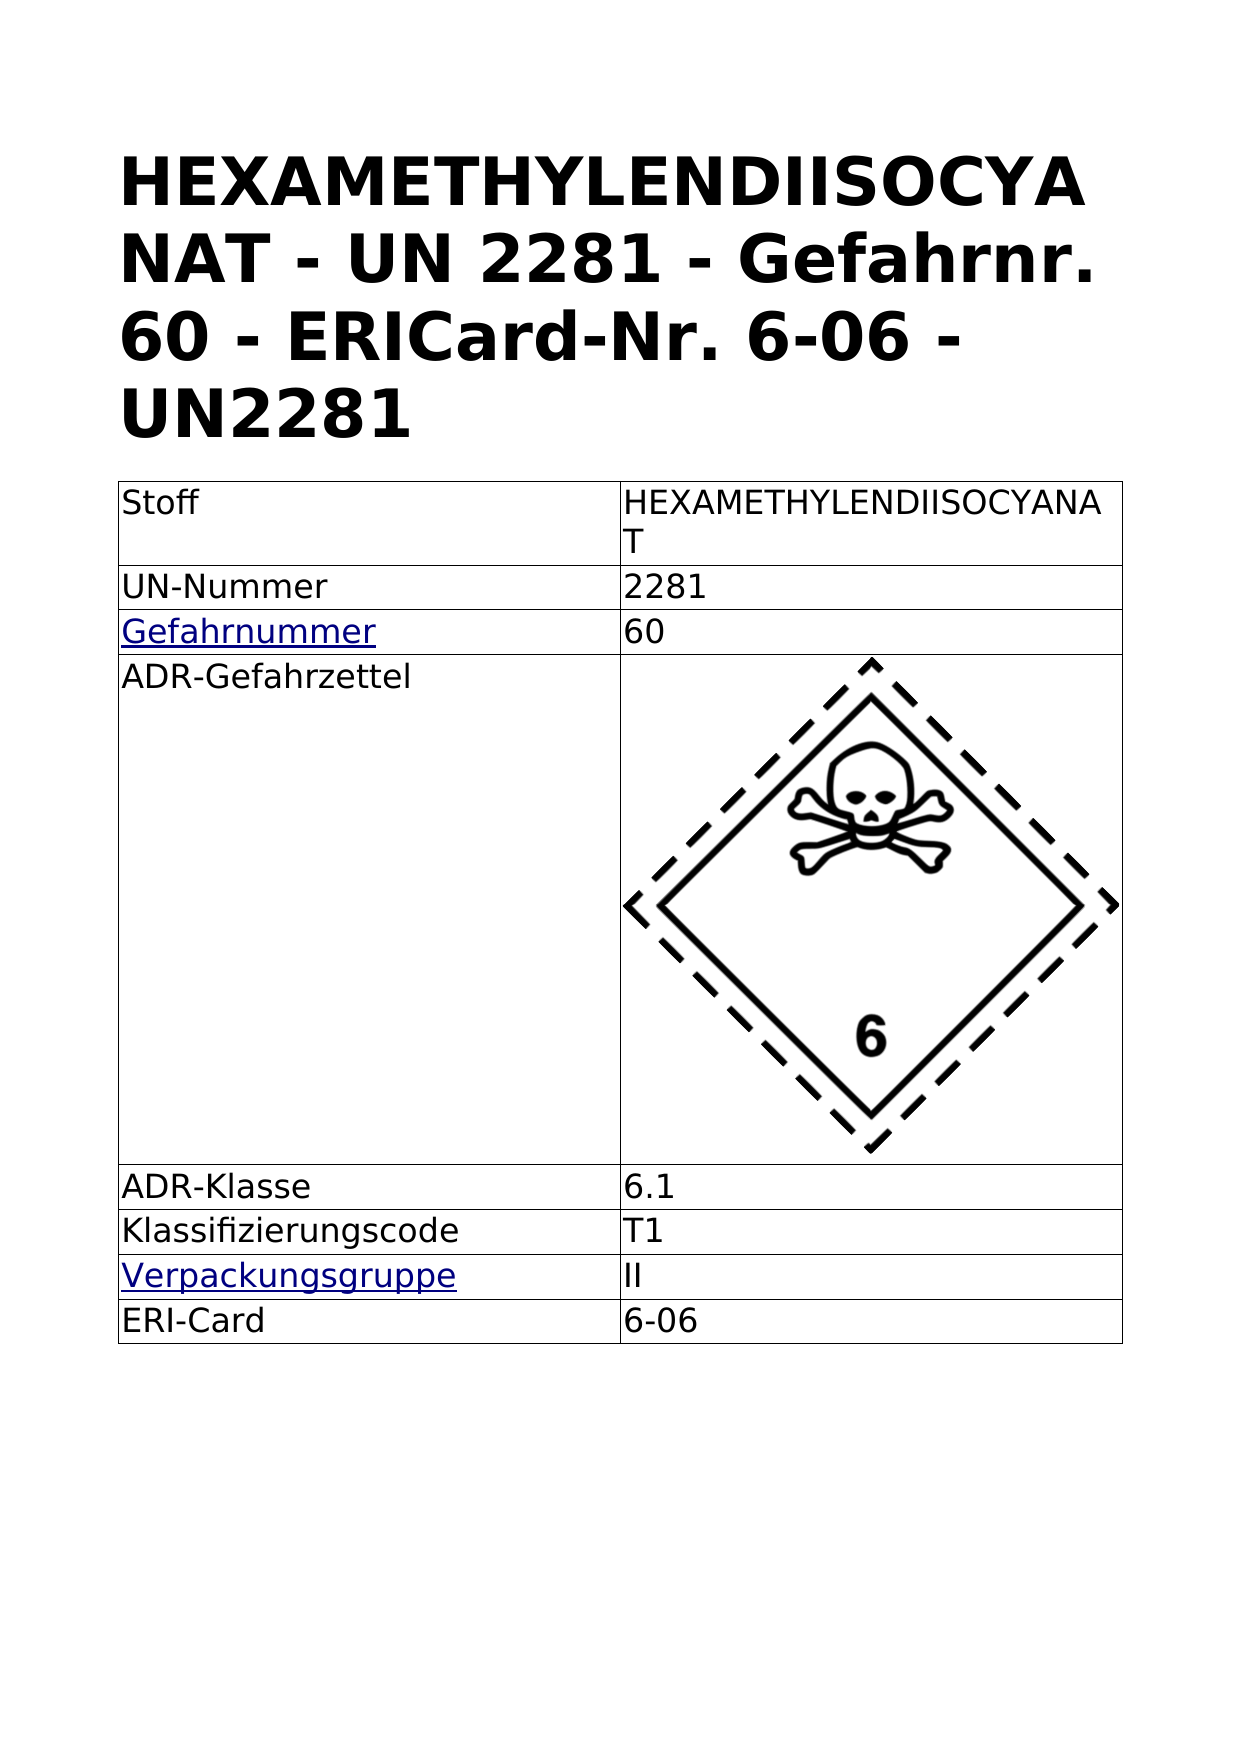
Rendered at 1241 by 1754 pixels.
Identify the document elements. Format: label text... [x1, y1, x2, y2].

table_cell ERI-Card [119, 1300, 620, 1343]
table_cell 2281 [621, 566, 1122, 609]
table_cell Verpackungsgruppe [119, 1255, 620, 1298]
picture [622, 657, 1120, 1154]
table_cell UN-Nummer [119, 566, 620, 609]
table_cell II [621, 1255, 1122, 1298]
table_cell ADR-Klasse [119, 1165, 620, 1209]
table_cell 6-06 [621, 1300, 1122, 1343]
table_cell 60 [621, 610, 1122, 654]
table_header HEXAMETHYLENDIISOCYANAT [621, 482, 1122, 564]
table_cell [621, 655, 1122, 1164]
subtitle HEXAMETHYLENDIISOCYANAT - UN 2281 - Gefahrnr. 60 - ERICard-Nr. 6-06 - UN2281 [118, 143, 1122, 453]
table_cell 6.1 [621, 1165, 1122, 1209]
table_cell Gefahrnummer [119, 610, 620, 654]
table_cell ADR-Gefahrzettel [119, 655, 620, 1164]
table_cell T1 [621, 1210, 1122, 1254]
table_cell Klassifizierungscode [119, 1210, 620, 1254]
table_header Stoff [119, 482, 620, 564]
